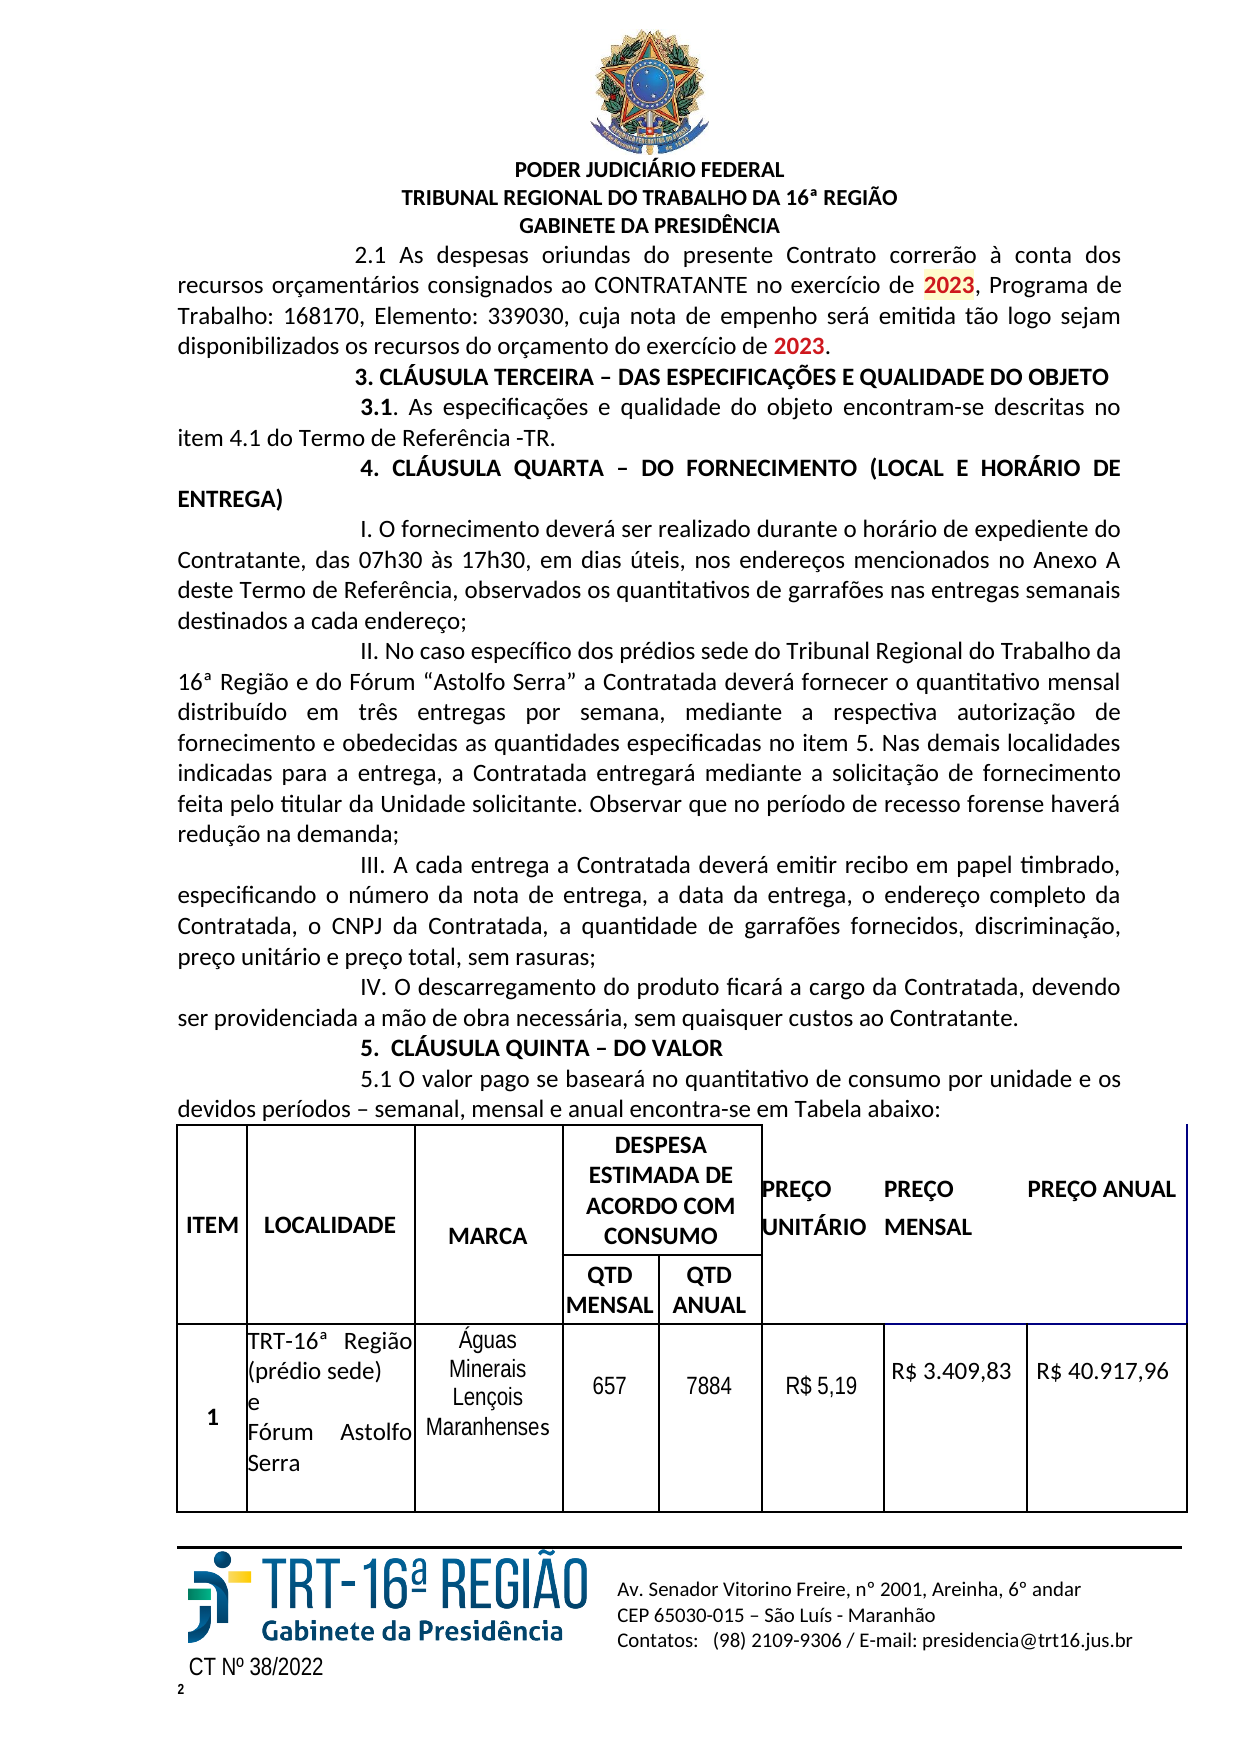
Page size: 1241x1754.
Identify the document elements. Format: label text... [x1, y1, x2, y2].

table_cell TRT-16ª Região (prédio sede) e Fórum Astolfo Serra [248, 1325, 414, 1511]
table_cell 657 [564, 1325, 658, 1511]
table_cell 1 [178, 1325, 246, 1511]
table_header PREÇO MENSAL [884, 1124, 1027, 1323]
table_cell Águas Minerais Lençois Maranhenses [416, 1325, 562, 1511]
text 3.1. As especificações e qualidade do objeto encontram-se descritas no item 4.1 do Termo de Referência -TR. [177, 391, 1122, 452]
text IV. O descarregamento do produto ficará a cargo da Contratada, devendo ser providenciada a mão de obra necessária, sem quaisquer custos ao Contratante. [177, 971, 1122, 1032]
text III. A cada entrega a Contratada deverá emitir recibo em papel timbrado, especificando o número da nota de entrega, a data da entrega, o endereço completo da Contratada, o CNPJ da Contratada, a quantidade de garrafões fornecidos, discriminação, preço unitário e preço total, sem rasuras; [177, 849, 1122, 971]
table_cell R$ 40.917,96 [1028, 1325, 1186, 1511]
table_cell QTD MENSAL [564, 1256, 658, 1323]
table_cell R$ 5,19 [763, 1325, 883, 1511]
text 4. CLÁUSULA QUARTA – DO FORNECIMENTO (LOCAL E HORÁRIO DE ENTREGA) [177, 452, 1122, 513]
table_header LOCALIDADE [248, 1126, 414, 1323]
text I. O fornecimento deverá ser realizado durante o horário de expediente do Contratante, das 07h30 às 17h30, em dias úteis, nos endereços mencionados no Anexo A deste Termo de Referência, observados os quantitativos de garrafões nas entregas semanais destinados a cada endereço; [177, 513, 1122, 636]
table_cell 7884 [660, 1325, 761, 1511]
table_header ITEM [178, 1126, 246, 1323]
table_header MARCA [416, 1126, 562, 1323]
table_cell QTD ANUAL [660, 1256, 761, 1323]
text 5.1 O valor pago se baseará no quantitativo de consumo por unidade e os devidos períodos – semanal, mensal e anual encontra-se em Tabela abaixo: [177, 1063, 1122, 1124]
table_header PREÇO UNITÁRIO [763, 1124, 884, 1323]
table_header PREÇO ANUAL [1027, 1124, 1186, 1323]
table_cell R$ 3.409,83 [885, 1325, 1026, 1511]
text II. No caso específico dos prédios sede do Tribunal Regional do Trabalho da 16ª Região e do Fórum “Astolfo Serra” a Contratada deverá fornecer o quantitativo mensal distribuído em três entregas por semana, mediante a respectiva autorização de fornecimento e obedecidas as quantidades especificadas no item 5. Nas demais localidades indicadas para a entrega, a Contratada entregará mediante a solicitação de fornecimento feita pelo titular da Unidade solicitante. Observar que no período de recesso forense haverá redução na demanda; [177, 636, 1122, 849]
picture [590, 29, 709, 155]
table_header DESPESA ESTIMADA DE ACORDO COM CONSUMO [564, 1126, 761, 1254]
text 2.1 As despesas oriundas do presente Contrato correrão à conta dos recursos orçamentários consignados ao CONTRATANTE no exercício de 2023, Programa de Trabalho: 168170, Elemento: 339030, cuja nota de empenho será emitida tão logo sejam disponibilizados os recursos do orçamento do exercício de 2023. [177, 239, 1122, 361]
text 5. CLÁUSULA QUINTA – DO VALOR [177, 1032, 1122, 1063]
text 3. CLÁUSULA TERCEIRA – DAS ESPECIFICAÇÕES E QUALIDADE DO OBJETO [177, 361, 1122, 391]
picture [188, 1549, 587, 1643]
